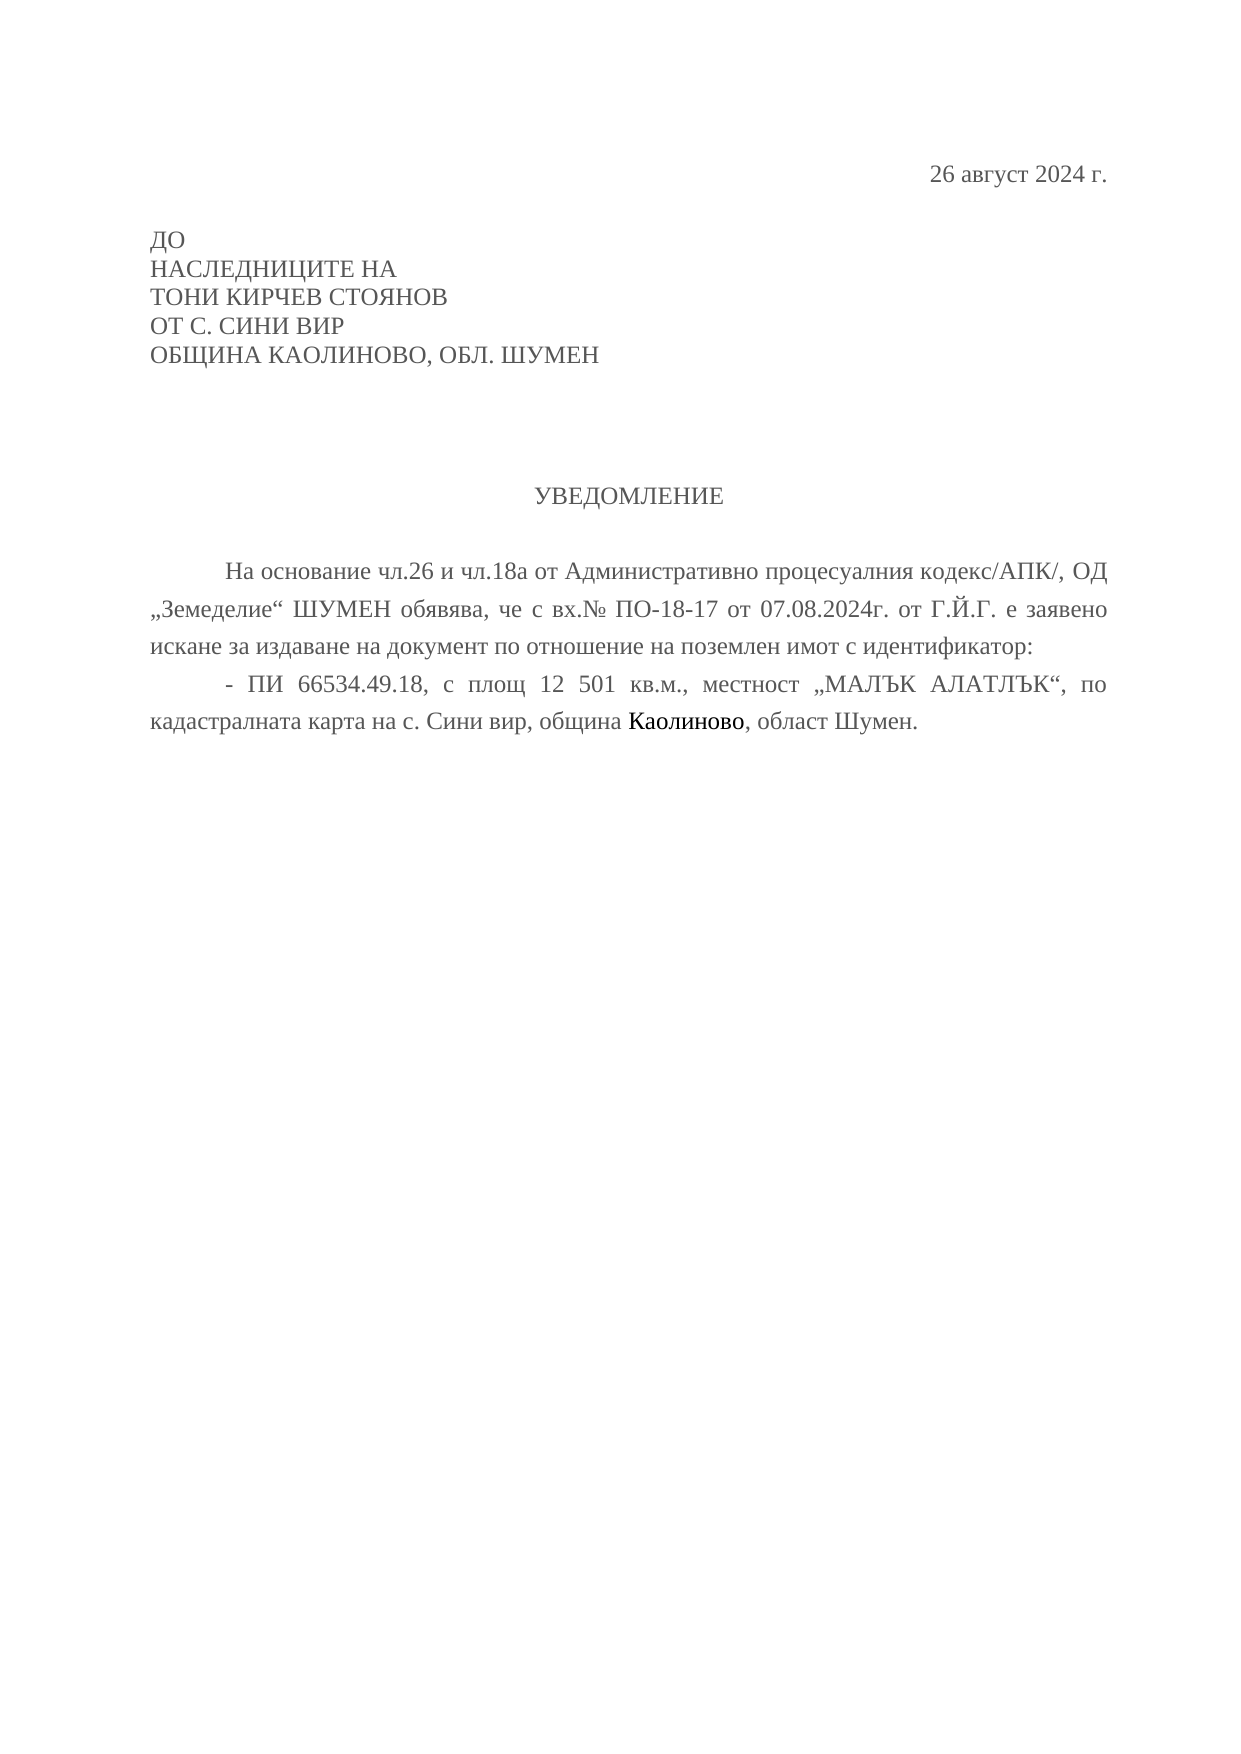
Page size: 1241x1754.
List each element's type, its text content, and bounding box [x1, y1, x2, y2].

text НАСЛЕДНИЦИТЕ НА [150, 254, 1107, 282]
text - ПИ 66534.49.18, с площ 12 501 кв.м., местност „МАЛЪК АЛАТЛЪК“, по кадастралната карта на с. Сини вир, община Каолиново, област Шумен. [150, 660, 1107, 735]
text ОБЩИНА КАОЛИНОВО, ОБЛ. ШУМЕН [150, 340, 1107, 369]
text УВЕДОМЛЕНИЕ [150, 472, 1107, 510]
text ТОНИ КИРЧЕВ СТОЯНОВ [150, 282, 1107, 311]
text 26 август 2024 г. [150, 150, 1107, 187]
text ДО [150, 225, 1107, 254]
text На основание чл.26 и чл.18а от Административно процесуалния кодекс/АПК/, ОД „Земеделие“ ШУМЕН обявява, че с вх.№ ПО-18-17 от 07.08.2024г. от Г.Й.Г. е заявено искане за издаване на документ по отношение на поземлен имот с идентификатор: [150, 547, 1107, 660]
text ОТ С. СИНИ ВИР [150, 311, 1107, 340]
